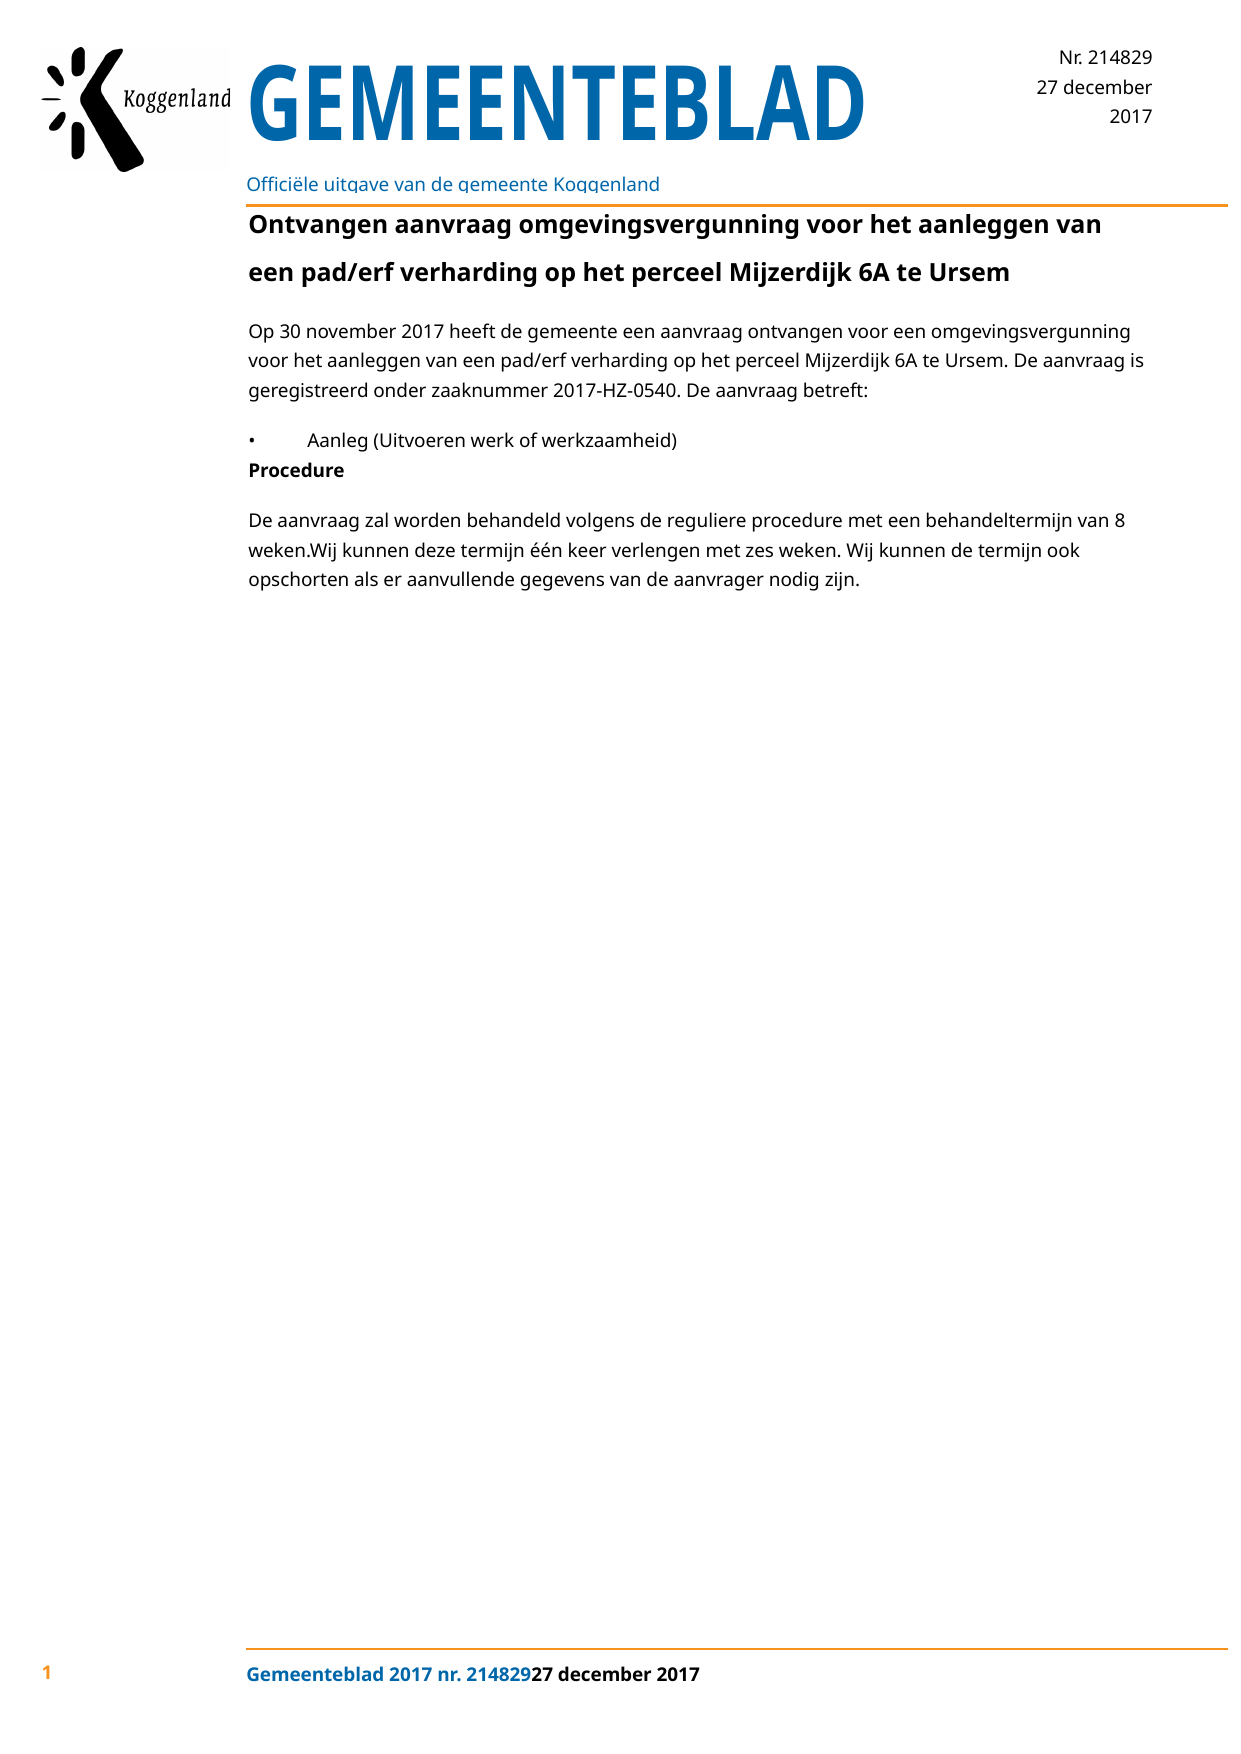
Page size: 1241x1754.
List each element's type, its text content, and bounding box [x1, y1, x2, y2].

text De aanvraag zal worden behandeld volgens de reguliere procedure met een behandeltermijn van 8 weken.Wij kunnen deze termijn één keer verlengen met zes weken. Wij kunnen de termijn ook opschorten als er aanvullende gegevens van de aanvrager nodig zijn. [248, 507, 1152, 592]
text Op 30 november 2017 heeft de gemeente een aanvraag ontvangen voor een omgevingsvergunning voor het aanleggen van een pad/erf verharding op het perceel Mijzerdijk 6A te Ursem. De aanvraag is geregistreerd onder zaaknummer 2017-HZ-0540. De aanvraag betreft: [248, 318, 1152, 403]
picture [41, 47, 231, 172]
list Aanleg (Uitvoeren werk of werkzaamheid) [248, 427, 1152, 453]
text Procedure [248, 457, 1152, 483]
text Ontvangen aanvraag omgevingsvergunning voor het aanleggen van een pad/erf verharding op het perceel Mijzerdijk 6A te Ursem [248, 207, 1152, 288]
